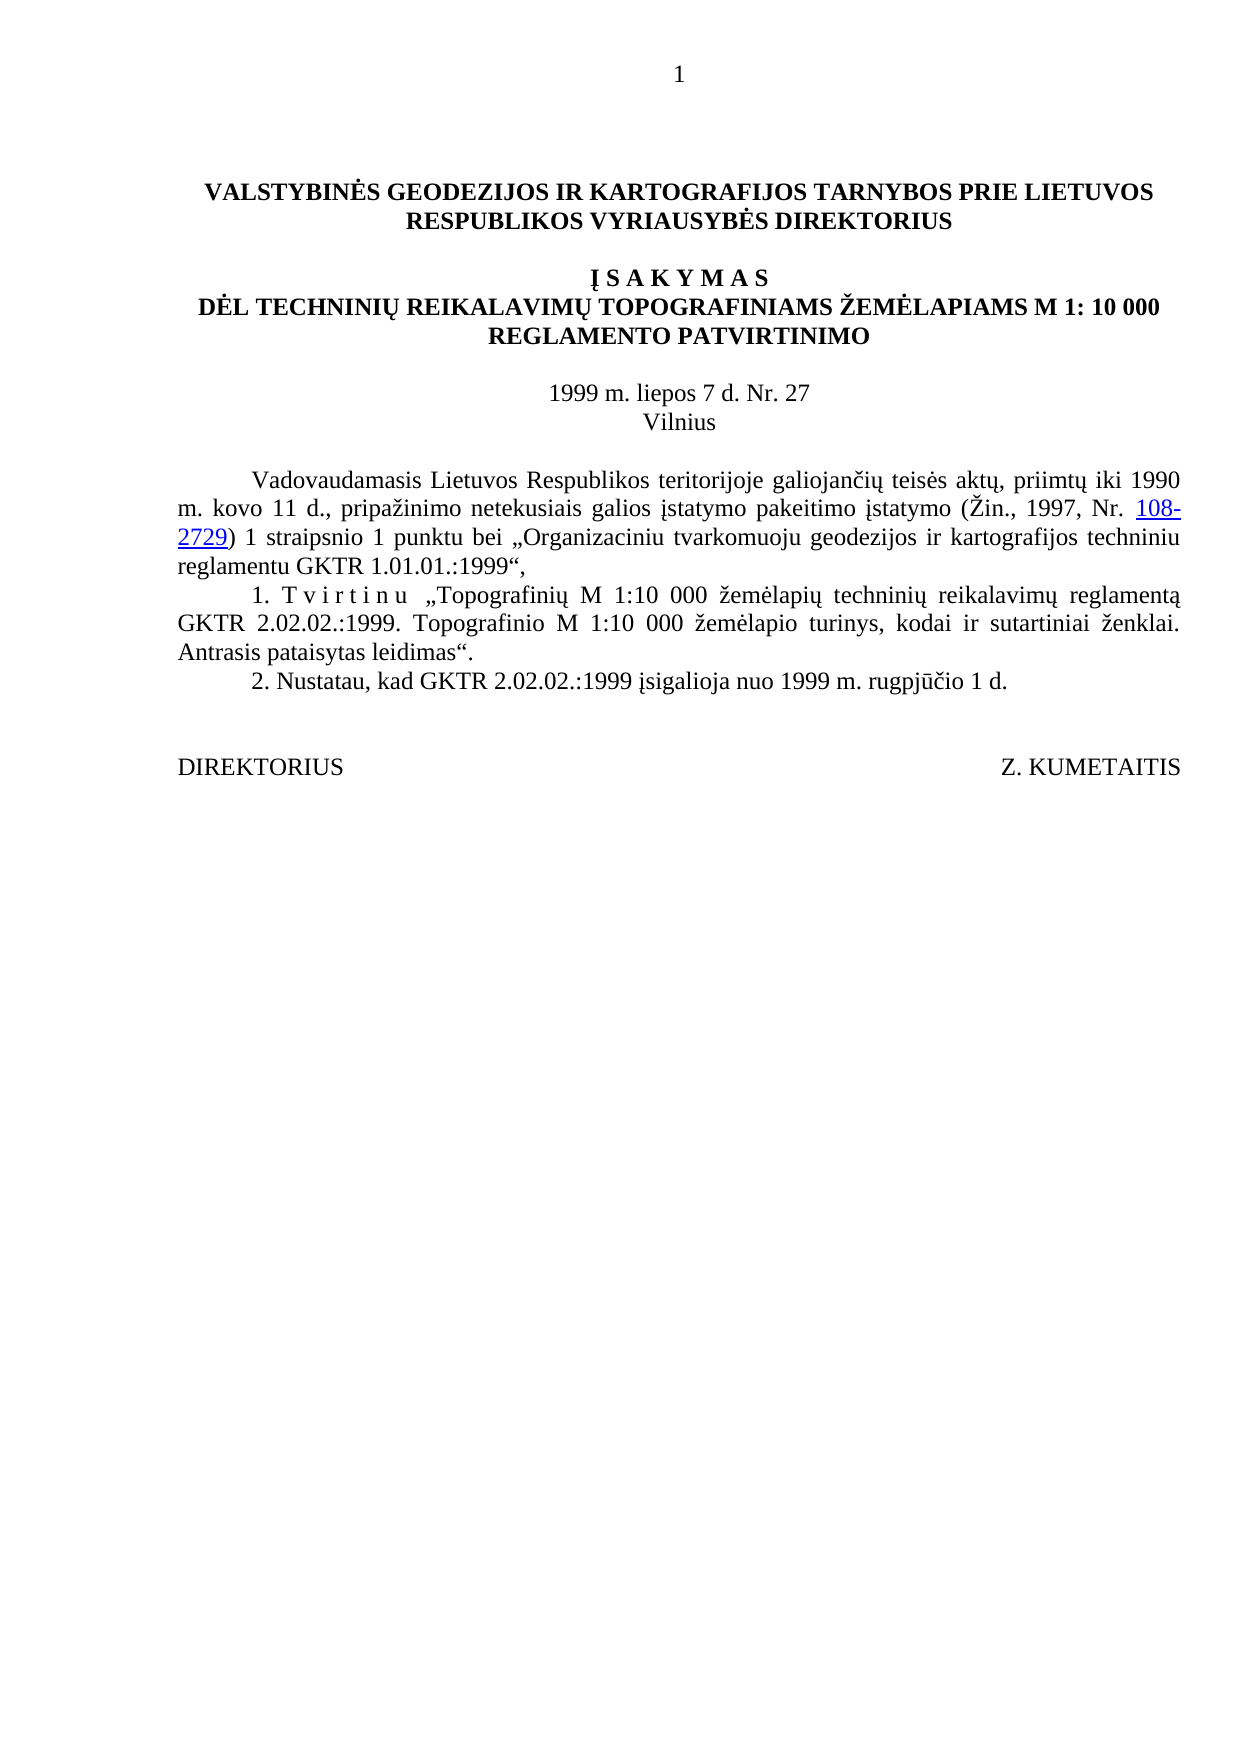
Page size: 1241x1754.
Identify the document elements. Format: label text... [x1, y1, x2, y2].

text Vadovaudamasis Lietuvos Respublikos teritorijoje galiojančių teisės aktų, priimtų iki 1990 m. kovo 11 d., pripažinimo netekusiais galios įstatymo pakeitimo įstatymo (Žin., 1997, Nr. 108-2729) 1 straipsnio 1 punktu bei „Organizaciniu tvarkomuoju geodezijos ir kartografijos techniniu reglamentu GKTR 1.01.01.:1999“, [177, 465, 1181, 580]
text 1999 m. liepos 7 d. Nr. 27 [177, 378, 1181, 407]
text VALSTYBINĖS GEODEZIJOS IR KARTOGRAFIJOS TARNYBOS PRIE LIETUVOS RESPUBLIKOS VYRIAUSYBĖS DIREKTORIUS [177, 177, 1181, 235]
text 1. Tvirtinu „Topografinių M 1:10 000 žemėlapių techninių reikalavimų reglamentą GKTR 2.02.02.:1999. Topografinio M 1:10 000 žemėlapio turinys, kodai ir sutartiniai ženklai. Antrasis pataisytas leidimas“. [177, 580, 1181, 666]
text 2. Nustatau, kad GKTR 2.02.02.:1999 įsigalioja nuo 1999 m. rugpjūčio 1 d. [177, 666, 1181, 695]
text Į S A K Y M A S [177, 263, 1181, 292]
text DĖL TECHNINIŲ REIKALAVIMŲ TOPOGRAFINIAMS ŽEMĖLAPIAMS M 1: 10 000 REGLAMENTO PATVIRTINIMO [177, 292, 1181, 350]
text Direktorius Z. Kumetaitis [177, 752, 1181, 781]
text Vilnius [177, 407, 1181, 436]
